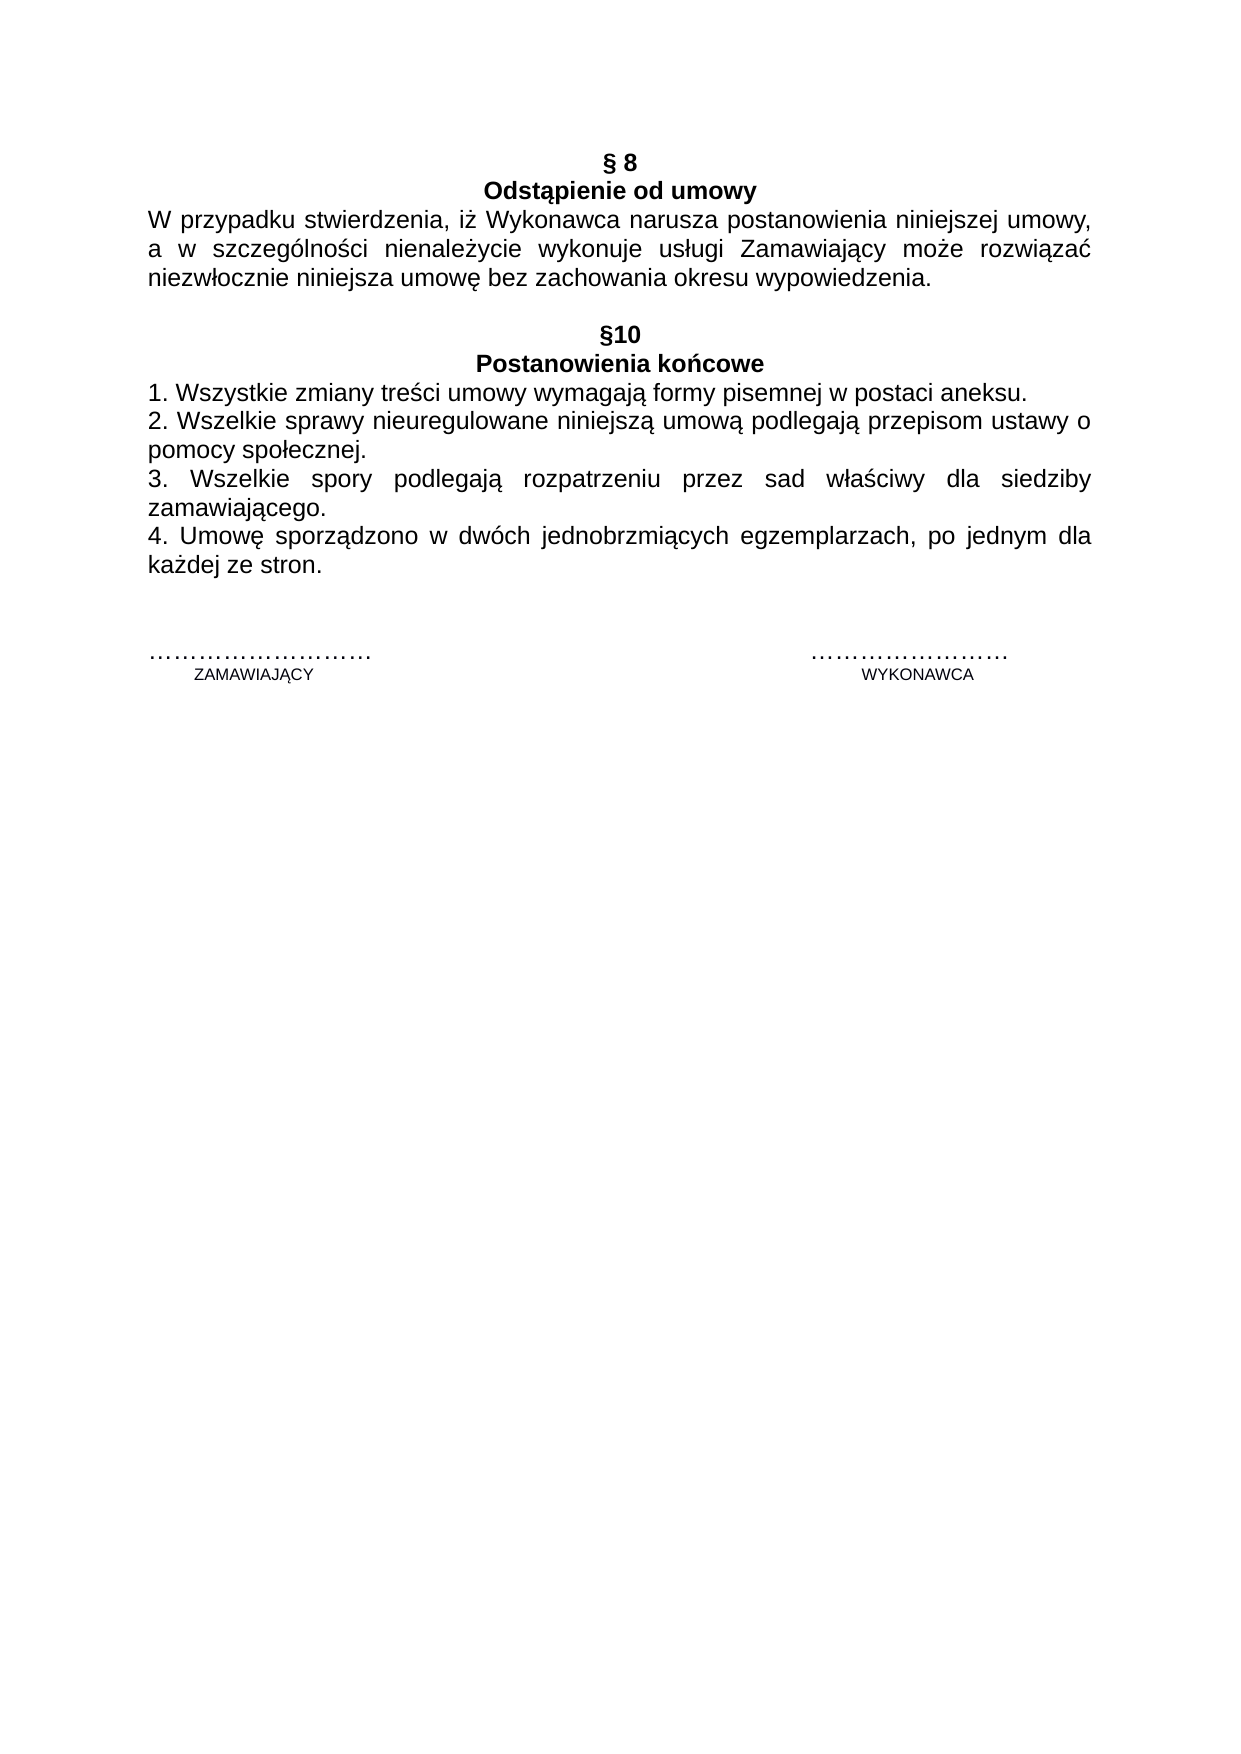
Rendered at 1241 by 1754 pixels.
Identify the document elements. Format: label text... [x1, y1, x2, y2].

text 3. Wszelkie spory podlegają rozpatrzeniu przez sad właściwy dla siedziby zamawiającego. [148, 464, 1093, 521]
text ……………………… …………………… [148, 636, 1093, 665]
text Postanowienia końcowe [148, 349, 1093, 378]
text W przypadku stwierdzenia, iż Wykonawca narusza postanowienia niniejszej umowy, a w szczególności nienależycie wykonuje usługi Zamawiający może rozwiązać niezwłocznie niniejsza umowę bez zachowania okresu wypowiedzenia. [148, 205, 1093, 291]
text 1. Wszystkie zmiany treści umowy wymagają formy pisemnej w postaci aneksu. [148, 378, 1093, 406]
text 4. Umowę sporządzono w dwóch jednobrzmiących egzemplarzach, po jednym dla każdej ze stron. [148, 521, 1093, 579]
text §10 [148, 320, 1093, 349]
text § 8 [148, 148, 1093, 176]
text 2. Wszelkie sprawy nieuregulowane niniejszą umową podlegają przepisom ustawy o pomocy społecznej. [148, 406, 1093, 464]
text Odstąpienie od umowy [148, 176, 1093, 205]
text ZAMAWIAJĄCY WYKONAWCA [148, 665, 1093, 684]
